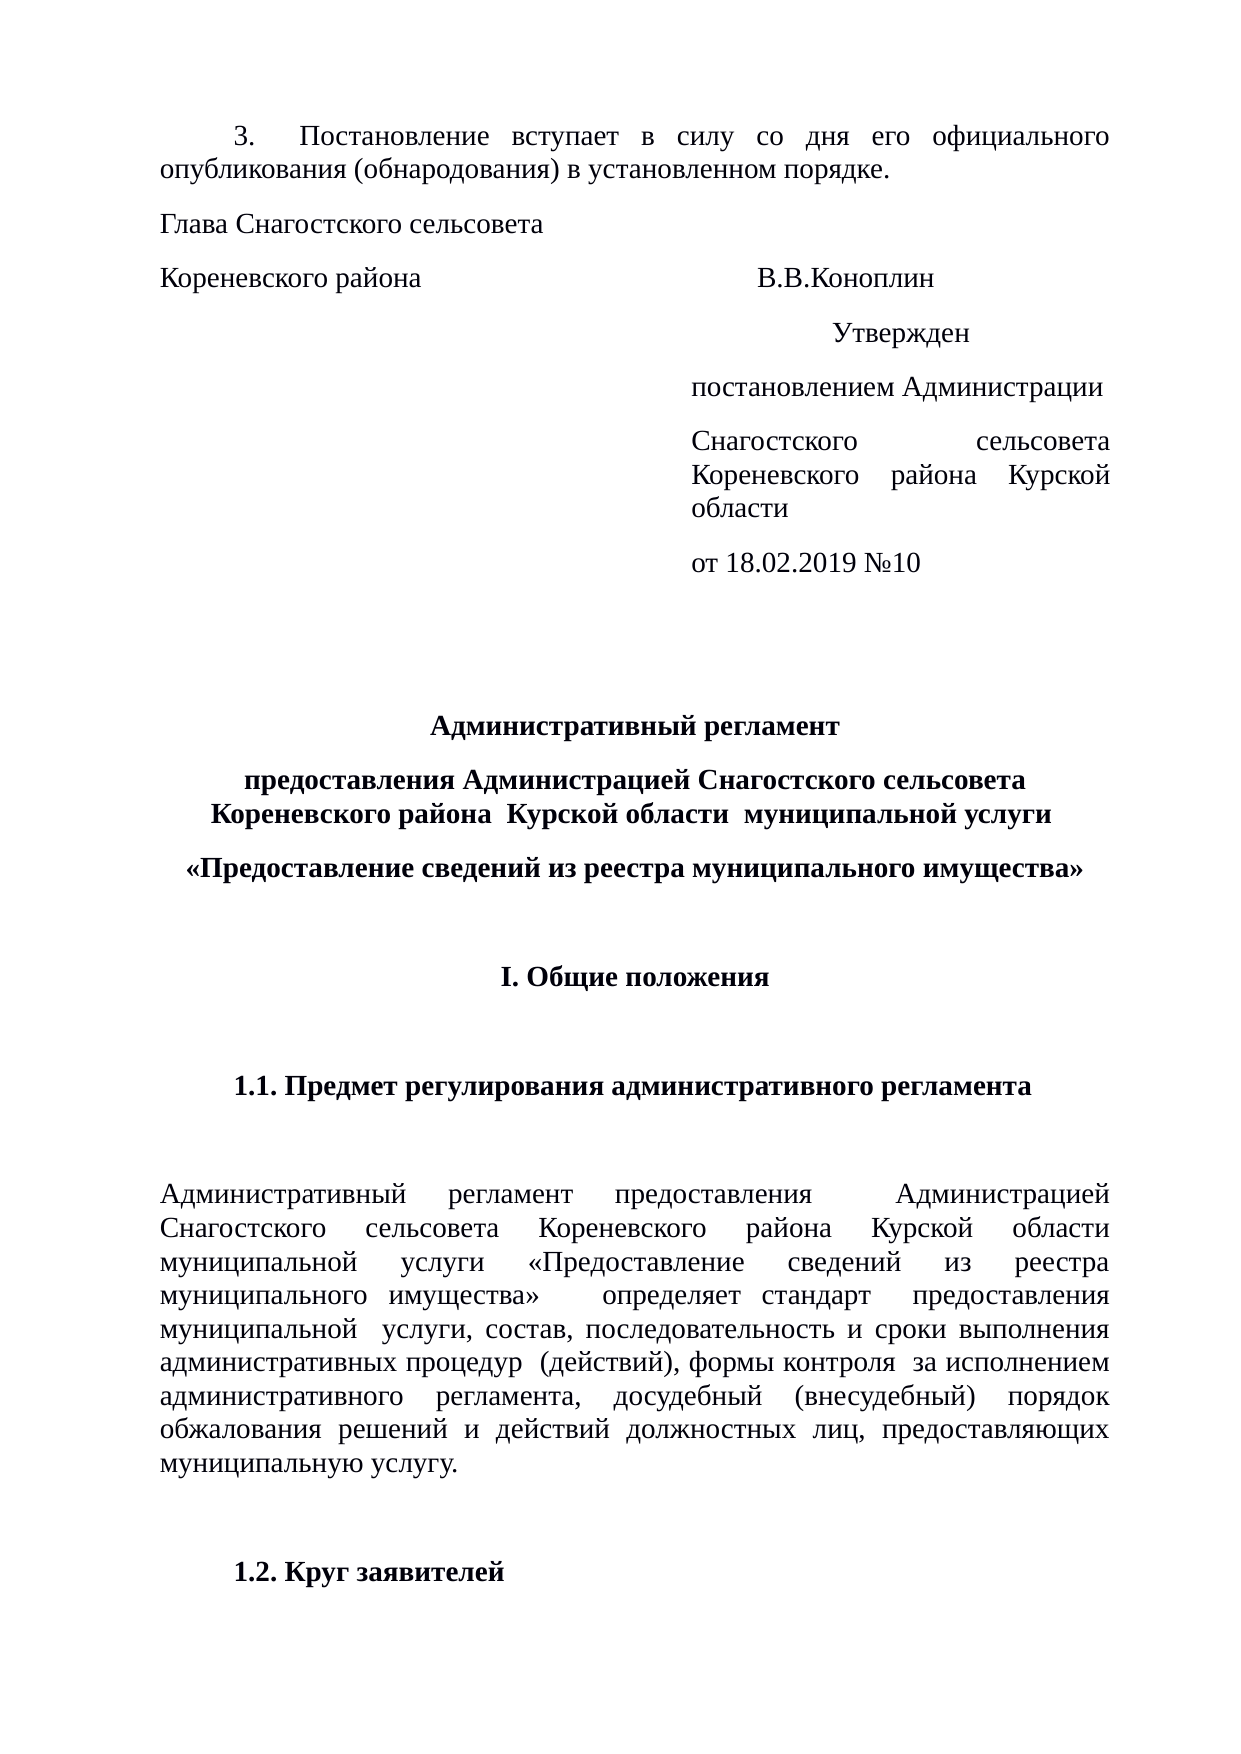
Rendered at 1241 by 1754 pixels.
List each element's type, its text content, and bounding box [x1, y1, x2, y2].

text Глава Снагостского сельсовета [159, 206, 1110, 239]
text Административный регламент предоставления Администрацией Снагостского сельсовета Кореневского района Курской области муниципальной услуги «Предоставление сведений из реестра муниципального имущества» определяет стандарт предоставления муниципальной услуги, состав, последовательность и сроки выполнения административных процедур (действий), формы контроля за исполнением административного регламента, досудебный (внесудебный) порядок обжалования решений и действий должностных лиц, предоставляющих муниципальную услугу. [159, 1177, 1110, 1478]
text предоставления Администрацией Снагостского сельсовета Кореневского района Курской области муниципальной услуги [159, 762, 1110, 829]
text Утвержден [691, 315, 1110, 348]
text постановлением Администрации [691, 369, 1110, 403]
text I. Общие положения [159, 959, 1110, 993]
text 1.2. Круг заявителей [159, 1554, 1110, 1587]
text Снагостского сельсовета Кореневского района Курской области [691, 423, 1110, 524]
text от 18.02.2019 №10 [691, 545, 1110, 578]
text Административный регламент [159, 708, 1110, 742]
text 3. Постановление вступает в силу со дня его официального опубликования (обнародования) в установленном порядке. [159, 118, 1110, 185]
text 1.1. Предмет регулирования административного регламента [159, 1068, 1110, 1101]
text «Предоставление сведений из реестра муниципального имущества» [159, 850, 1110, 884]
text Кореневского района В.В.Коноплин [159, 260, 1110, 294]
